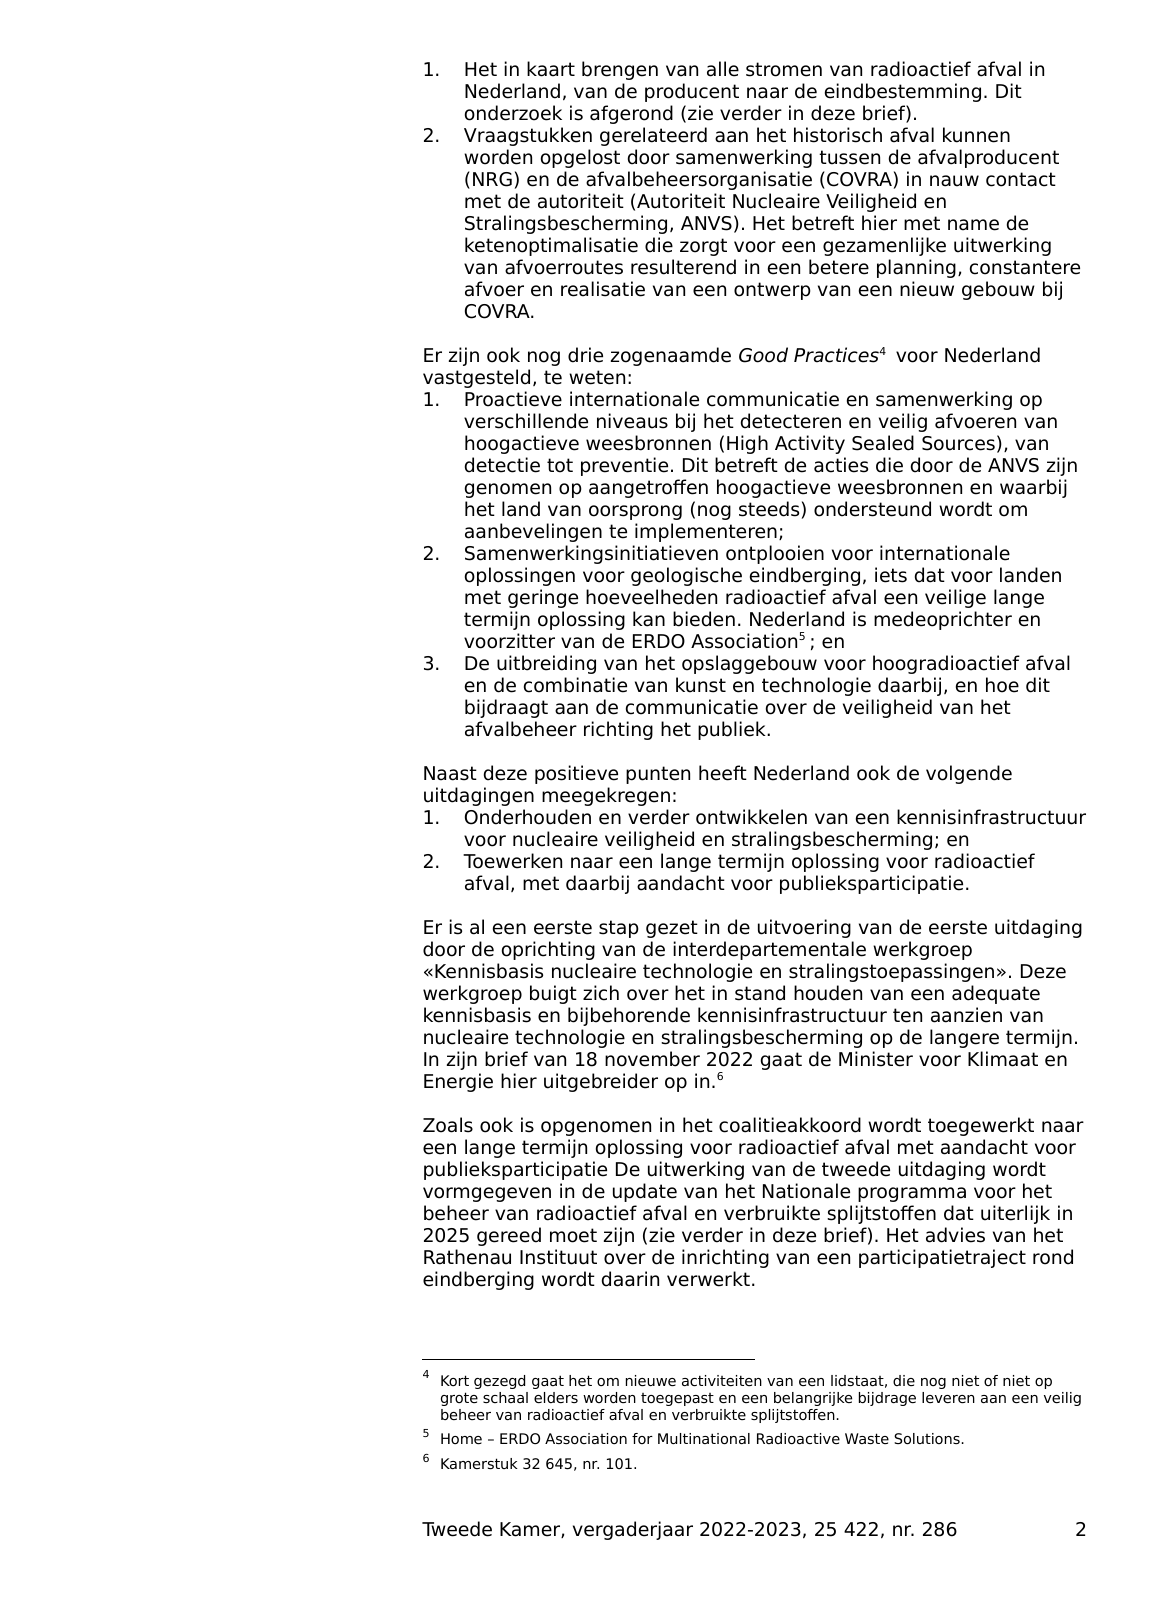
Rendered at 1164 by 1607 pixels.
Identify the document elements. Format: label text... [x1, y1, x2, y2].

text Naast deze positieve punten heeft Nederland ook de volgende uitdagingen meegekregen: [422, 763, 1087, 807]
text 2. Samenwerkingsinitiatieven ontplooien voor internationale oplossingen voor geologische eindberging, iets dat voor landen met geringe hoeveelheden radioactief afval een veilige lange termijn oplossing kan bieden. Nederland is medeoprichter en voorzitter van de ERDO Association; en [422, 543, 1087, 653]
text Er is al een eerste stap gezet in de uitvoering van de eerste uitdaging door de oprichting van de interdepartementale werkgroep «Kennisbasis nucleaire technologie en stralingstoepassingen». Deze werkgroep buigt zich over het in stand houden van een adequate kennisbasis en bijbehorende kennisinfrastructuur ten aanzien van nucleaire technologie en stralingsbescherming op de langere termijn. In zijn brief van 18 november 2022 gaat de Minister voor Klimaat en Energie hier uitgebreider op in. [422, 917, 1087, 1093]
text 3. De uitbreiding van het opslaggebouw voor hoogradioactief afval en de combinatie van kunst en technologie daarbij, en hoe dit bijdraagt aan de communicatie over de veiligheid van het afvalbeheer richting het publiek. [422, 653, 1087, 741]
text Kort gezegd gaat het om nieuwe activiteiten van een lidstaat, die nog niet of niet op grote schaal elders worden toegepast en een belangrijke bijdrage leveren aan een veilig beheer van radioactief afval en verbruikte splijtstoffen. [422, 1368, 1087, 1424]
text Home – ERDO Association for Multinational Radioactive Waste Solutions. [422, 1427, 1087, 1449]
text 1. Het in kaart brengen van alle stromen van radioactief afval in Nederland, van de producent naar de eindbestemming. Dit onderzoek is afgerond (zie verder in deze brief). [422, 59, 1087, 125]
text Er zijn ook nog drie zogenaamde Good Practices voor Nederland vastgesteld, te weten: [422, 345, 1087, 389]
text 2. Toewerken naar een lange termijn oplossing voor radioactief afval, met daarbij aandacht voor publieksparticipatie. [422, 851, 1087, 895]
text 1. Onderhouden en verder ontwikkelen van een kennisinfrastructuur voor nucleaire veiligheid en stralingsbescherming; en [422, 807, 1087, 851]
text Kamerstuk 32 645, nr. 101. [422, 1452, 1087, 1474]
text Zoals ook is opgenomen in het coalitieakkoord wordt toegewerkt naar een lange termijn oplossing voor radioactief afval met aandacht voor publieksparticipatie De uitwerking van de tweede uitdaging wordt vormgegeven in de update van het Nationale programma voor het beheer van radioactief afval en verbruikte splijtstoffen dat uiterlijk in 2025 gereed moet zijn (zie verder in deze brief). Het advies van het Rathenau Instituut over de inrichting van een participatietraject rond eindberging wordt daarin verwerkt. [422, 1115, 1087, 1291]
text 2. Vraagstukken gerelateerd aan het historisch afval kunnen worden opgelost door samenwerking tussen de afvalproducent (NRG) en de afvalbeheersorganisatie (COVRA) in nauw contact met de autoriteit (Autoriteit Nucleaire Veiligheid en Stralingsbescherming, ANVS). Het betreft hier met name de ketenoptimalisatie die zorgt voor een gezamenlijke uitwerking van afvoerroutes resulterend in een betere planning, constantere afvoer en realisatie van een ontwerp van een nieuw gebouw bij COVRA. [422, 125, 1087, 323]
text 1. Proactieve internationale communicatie en samenwerking op verschillende niveaus bij het detecteren en veilig afvoeren van hoogactieve weesbronnen (High Activity Sealed Sources), van detectie tot preventie. Dit betreft de acties die door de ANVS zijn genomen op aangetroffen hoogactieve weesbronnen en waarbij het land van oorsprong (nog steeds) ondersteund wordt om aanbevelingen te implementeren; [422, 389, 1087, 543]
